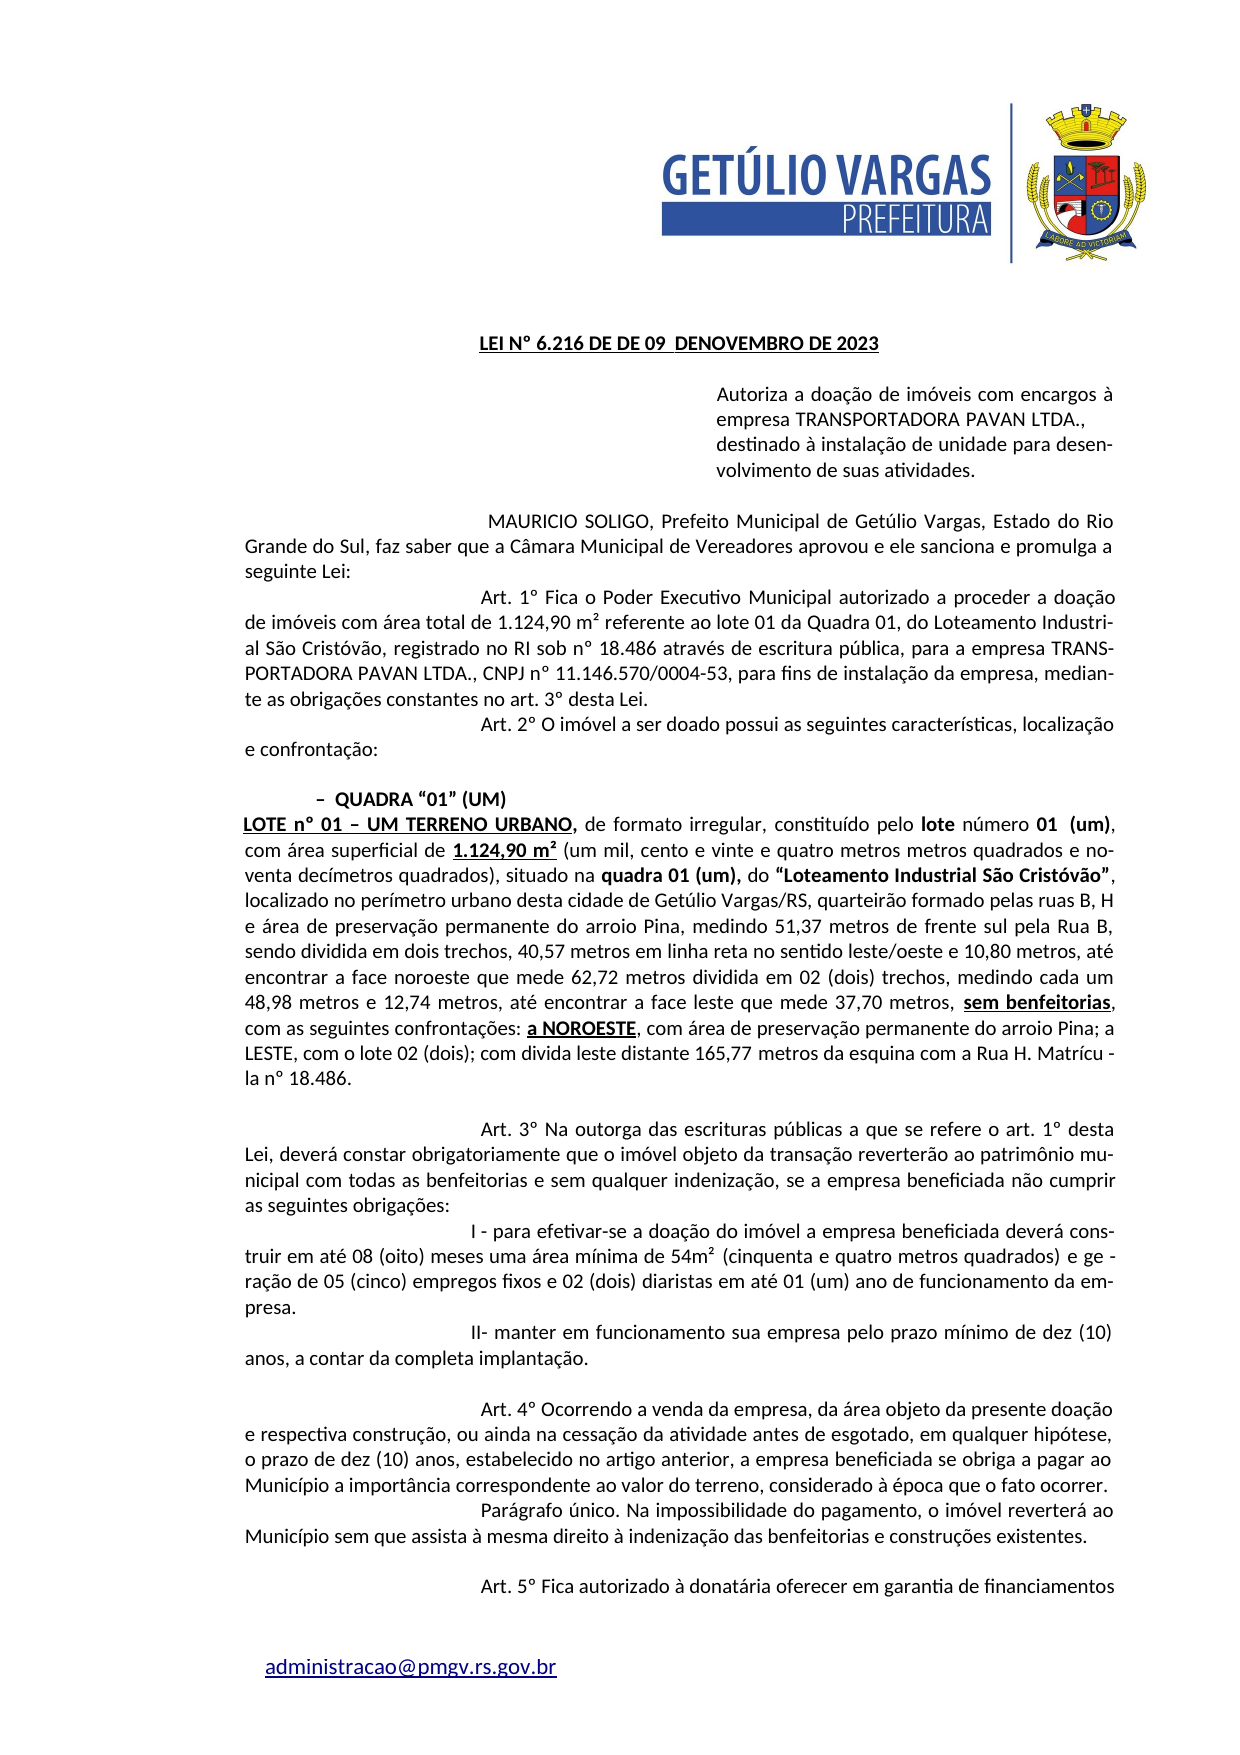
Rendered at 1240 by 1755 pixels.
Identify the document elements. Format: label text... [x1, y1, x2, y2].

text Art. 4º Ocorrendo a venda da empresa, da área objeto da presente doação e respectiva construção, ou ainda na cessação da atividade antes de esgotado, em qualquer hipótese, o prazo de dez (10) anos, estabelecido no artigo anterior, a empresa beneficiada se obriga a pagar ao Município a importância correspondente ao valor do terreno, considerado à época que o fato ocorrer. [244, 1396, 1114, 1497]
text Art. 5º Fica autorizado à donatária oferecer em garantia de financiamentos [481, 1573, 1133, 1599]
text LOTE nº 01 – UM TERRENO URBANO, de formato irregular, constituído pelo lote número 01 (um), com área superficial de 1.124,90 m² (um mil, cento e vinte e quatro metros metros quadrados e no- venta decímetros quadrados), situado na quadra 01 (um), do “Loteamento Industrial São Cristóvão”, localizado no perímetro urbano desta cidade de Getúlio Vargas/RS, quarteirão formado pelas ruas B, H e área de preservação permanente do arroio Pina, medindo 51,37 metros de frente sul pela Rua B, sendo dividida em dois trechos, 40,57 metros em linha reta no sentido leste/oeste e 10,80 metros, até encontrar a face noroeste que mede 62,72 metros dividida em 02 (dois) trechos, medindo cada um 48,98 metros e 12,74 metros, até encontrar a face leste que mede 37,70 metros, sem benfeitorias, com as seguintes confrontações: a NOROESTE, com área de preservação permanente do arroio Pina; a LESTE, com o lote 02 (dois); com divida leste distante 165,77 metros da esquina com a Rua H. Matrícu - la nº 18.486. [243, 811, 1116, 1091]
text destinado à instalação de unidade para desen- volvimento de suas atividades. [716, 432, 1133, 482]
text Parágrafo único. Na impossibilidade do pagamento, o imóvel reverterá ao Município sem que assista à mesma direito à indenização das benfeitorias e construções existentes. [244, 1497, 1115, 1548]
list - manter em funcionamento sua empresa pelo prazo mínimo de dez (10) anos, a contar da completa implantação. [234, 1319, 1113, 1370]
subtitle LEI Nº 6.216 DE DE 09 DENOVEMBRO DE 2023 [479, 330, 1133, 355]
text Art. 3º Na outorga das escrituras públicas a que se refere o art. 1º desta Lei, deverá constar obrigatoriamente que o imóvel objeto da transação reverterão ao patrimônio mu- nicipal com todas as benfeitorias e sem qualquer indenização, se a empresa beneficiada não cumprir as seguintes obrigações: [244, 1116, 1116, 1218]
text Art. 2º O imóvel a ser doado possui as seguintes características, localização [481, 711, 1133, 736]
list - para efetivar-se a doação do imóvel a empresa beneficiada deverá cons- truir em até 08 (oito) meses uma área mínima de 54m² (cinquenta e quatro metros quadrados) e ge - ração de 05 (cinco) empregos fixos e 02 (dois) diaristas em até 01 (um) ano de funcionamento da em- presa. [234, 1218, 1116, 1319]
list QUADRA “01” (UM) [315, 786, 1133, 811]
text Art. 1º Fica o Poder Executivo Municipal autorizado a proceder a doação de imóveis com área total de 1.124,90 m² referente ao lote 01 da Quadra 01, do Loteamento Industri- al São Cristóvão, registrado no RI sob nº 18.486 através de escritura pública, para a empresa TRANS- PORTADORA PAVAN LTDA., CNPJ nº 11.146.570/0004-53, para fins de instalação da empresa, median- te as obrigações constantes no art. 3º desta Lei. [244, 584, 1116, 711]
text Autoriza a doação de imóveis com encargos à empresa TRANSPORTADORA PAVAN LTDA., [716, 381, 1133, 432]
text e confrontação: [244, 736, 1133, 762]
text MAURICIO SOLIGO, Prefeito Municipal de Getúlio Vargas, Estado do Rio Grande do Sul, faz saber que a Câmara Municipal de Vereadores aprovou e ele sanciona e promulga a seguinte Lei: [244, 508, 1115, 584]
